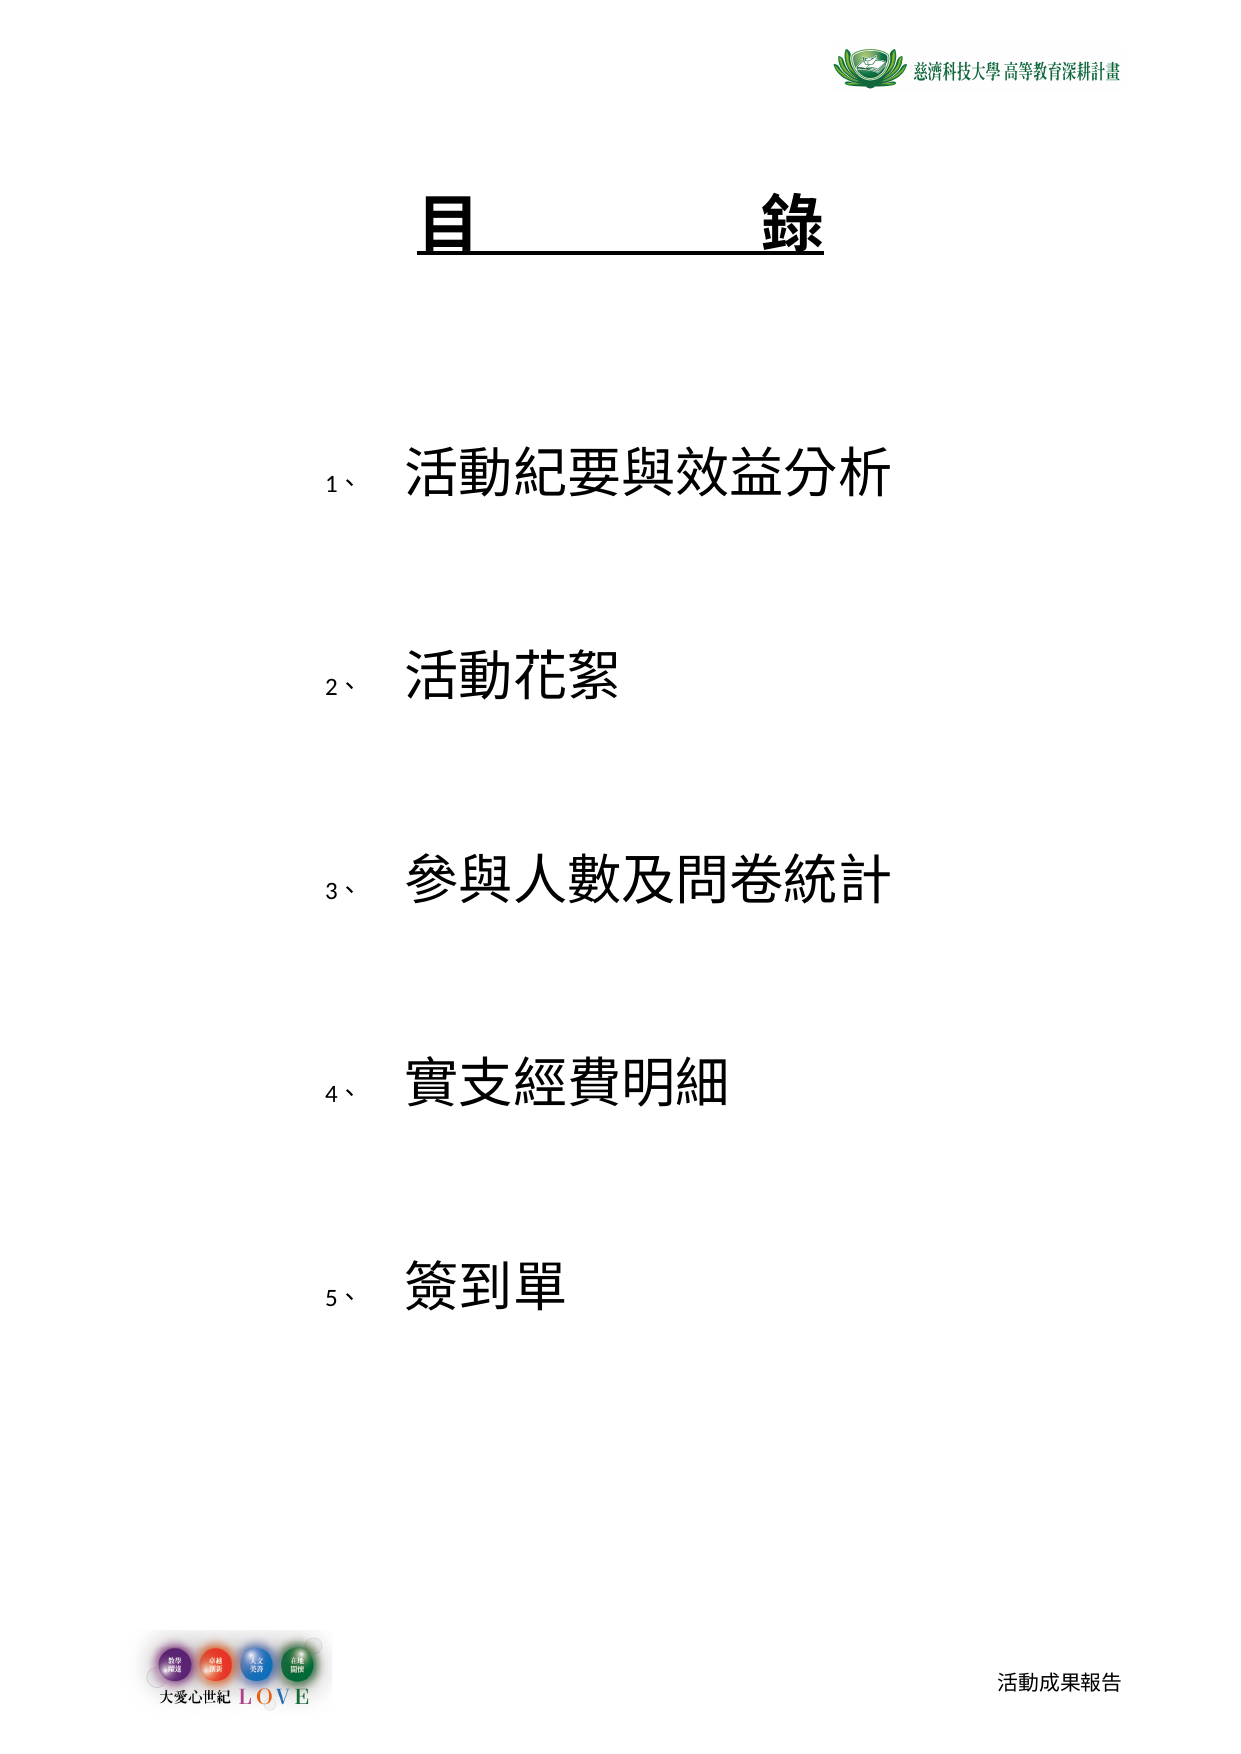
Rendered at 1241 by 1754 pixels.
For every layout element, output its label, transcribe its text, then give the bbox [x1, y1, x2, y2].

list 活動紀要與效益分析 [325, 396, 1122, 521]
list 實支經費明細 [325, 1006, 1122, 1131]
list 簽到單 [325, 1210, 1122, 1335]
list 參與人數及問卷統計 [325, 803, 1122, 928]
list 活動花絮 [325, 599, 1122, 724]
text 目 錄 [118, 146, 1122, 271]
